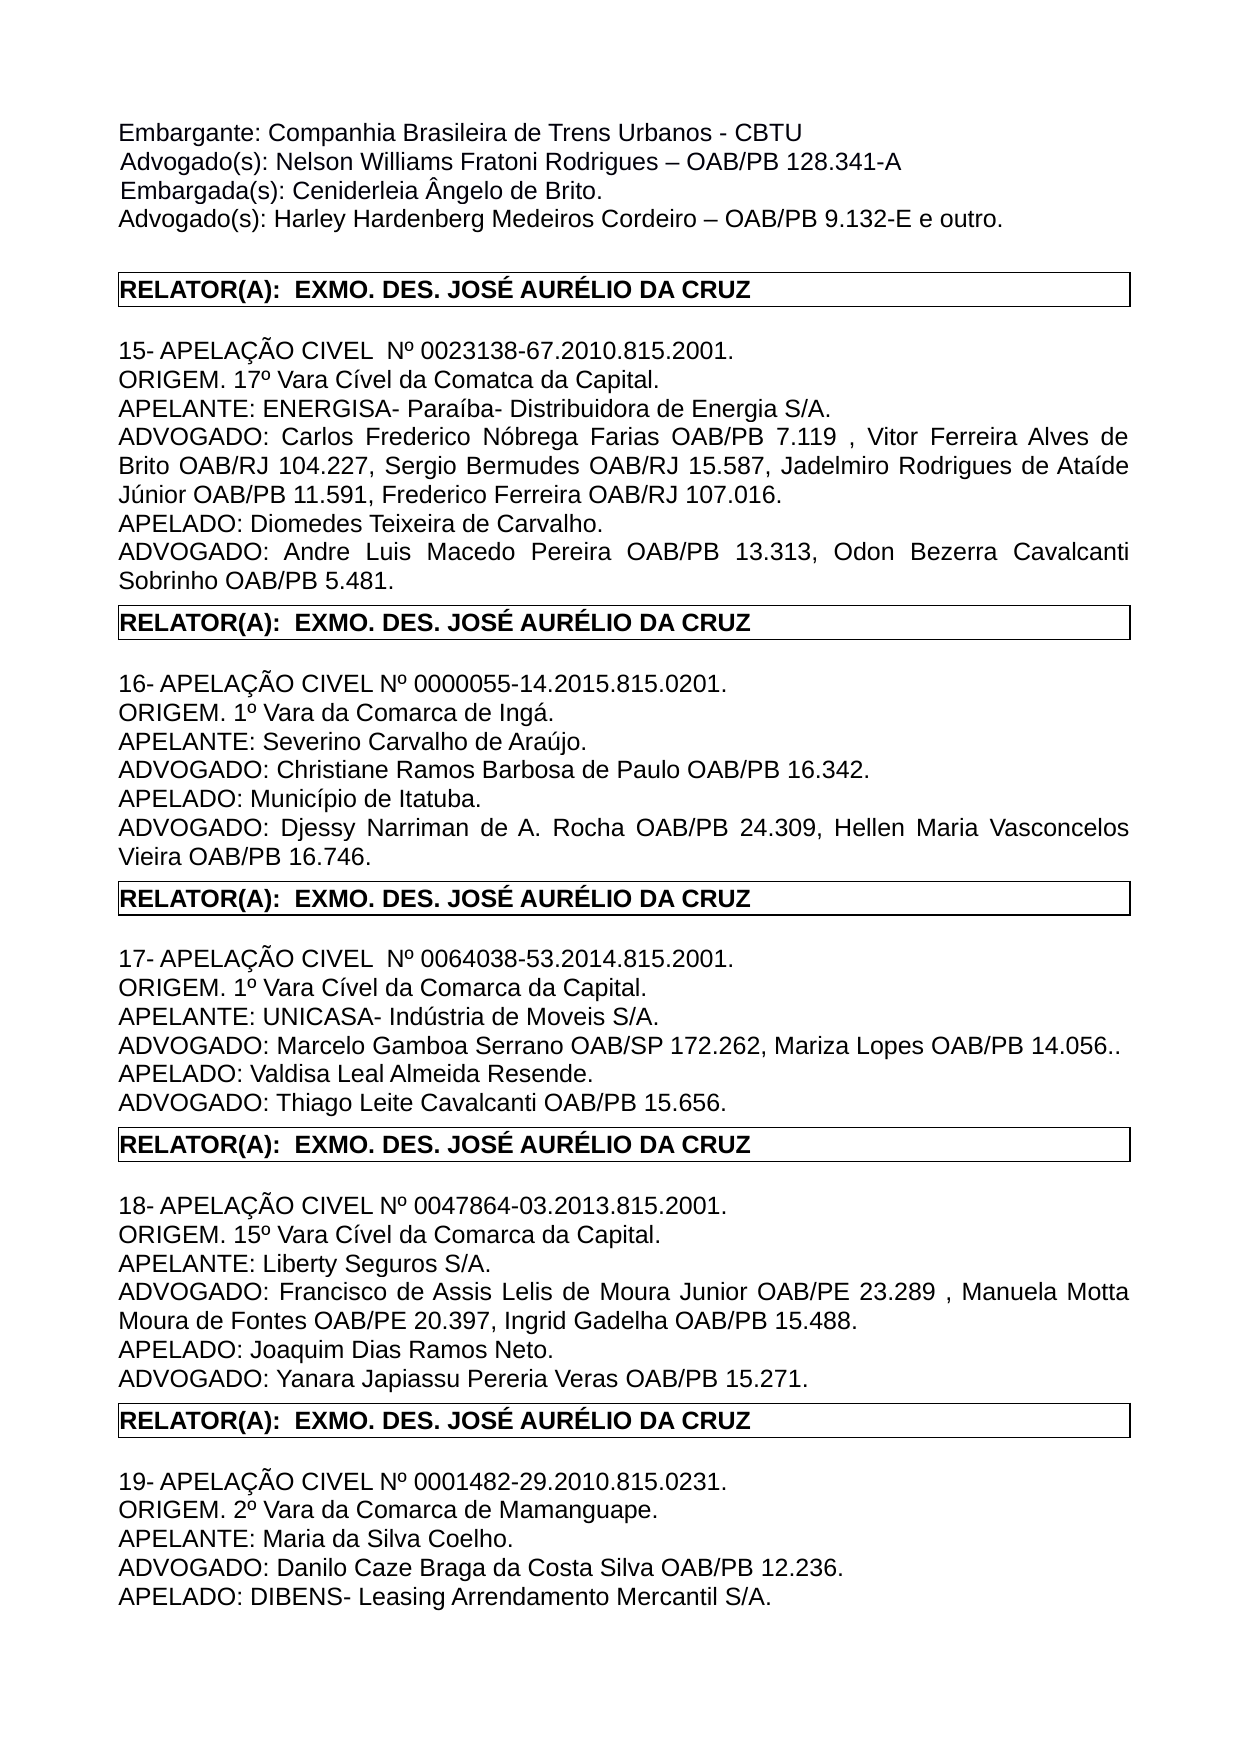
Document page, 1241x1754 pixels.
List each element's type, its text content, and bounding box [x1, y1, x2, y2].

text RELATOR(A): EXMO. DES. JOSÉ AURÉLIO DA CRUZ [119, 882, 1129, 914]
text ADVOGADO: Danilo Caze Braga da Costa Silva OAB/PB 12.236. [118, 1553, 1131, 1581]
text ADVOGADO: Marcelo Gamboa Serrano OAB/SP 172.262, Mariza Lopes OAB/PB 14.056.. [118, 1031, 1131, 1059]
text 17- APELAÇÃO CIVEL Nº 0064038-53.2014.815.2001. [118, 944, 1131, 973]
text Advogado(s): Nelson Williams Fratoni Rodrigues – OAB/PB 128.341-A [118, 147, 1122, 176]
text 16- APELAÇÃO CIVEL Nº 0000055-14.2015.815.0201. [118, 669, 1131, 698]
text ADVOGADO: Christiane Ramos Barbosa de Paulo OAB/PB 16.342. [118, 755, 1131, 784]
text ADVOGADO: Djessy Narriman de A. Rocha OAB/PB 24.309, Hellen Maria Vasconcelos Vieira OAB/PB 16.746. [118, 813, 1131, 870]
text RELATOR(A): EXMO. DES. JOSÉ AURÉLIO DA CRUZ [119, 606, 1129, 639]
text ADVOGADO: Carlos Frederico Nóbrega Farias OAB/PB 7.119 , Vitor Ferreira Alves de Brito OAB/RJ 104.227, Sergio Bermudes OAB/RJ 15.587, Jadelmiro Rodrigues de Ataíde Júnior OAB/PB 11.591, Frederico Ferreira OAB/RJ 107.016. [118, 422, 1131, 508]
text Embargada(s): Ceniderleia Ângelo de Brito. [118, 176, 1122, 204]
text ADVOGADO: Andre Luis Macedo Pereira OAB/PB 13.313, Odon Bezerra Cavalcanti Sobrinho OAB/PB 5.481. [118, 537, 1131, 595]
text 18- APELAÇÃO CIVEL Nº 0047864-03.2013.815.2001. [118, 1191, 1131, 1220]
text 15- APELAÇÃO CIVEL Nº 0023138-67.2010.815.2001. [118, 336, 1131, 365]
text ORIGEM. 1º Vara Cível da Comarca da Capital. [118, 973, 1131, 1002]
text ADVOGADO: Francisco de Assis Lelis de Moura Junior OAB/PE 23.289 , Manuela Motta Moura de Fontes OAB/PE 20.397, Ingrid Gadelha OAB/PB 15.488. [118, 1277, 1131, 1335]
text RELATOR(A): EXMO. DES. JOSÉ AURÉLIO DA CRUZ [119, 1404, 1129, 1437]
text ORIGEM. 1º Vara da Comarca de Ingá. [118, 698, 1131, 726]
text APELANTE: ENERGISA- Paraíba- Distribuidora de Energia S/A. [118, 393, 1131, 422]
text 19- APELAÇÃO CIVEL Nº 0001482-29.2010.815.0231. [118, 1466, 1131, 1495]
text ORIGEM. 17º Vara Cível da Comatca da Capital. [118, 365, 1131, 393]
text RELATOR(A): EXMO. DES. JOSÉ AURÉLIO DA CRUZ [119, 273, 1129, 306]
text APELADO: Valdisa Leal Almeida Resende. [118, 1059, 1131, 1088]
text APELANTE: Maria da Silva Coelho. [118, 1524, 1131, 1553]
text ADVOGADO: Thiago Leite Cavalcanti OAB/PB 15.656. [118, 1088, 1131, 1117]
text APELADO: Município de Itatuba. [118, 784, 1131, 813]
text APELANTE: Liberty Seguros S/A. [118, 1248, 1131, 1277]
text APELADO: DIBENS- Leasing Arrendamento Mercantil S/A. [118, 1581, 1131, 1610]
text ORIGEM. 2º Vara da Comarca de Mamanguape. [118, 1495, 1131, 1524]
text Advogado(s): Harley Hardenberg Medeiros Cordeiro – OAB/PB 9.132-E e outro. [118, 204, 1122, 233]
text APELADO: Diomedes Teixeira de Carvalho. [118, 508, 1131, 537]
text RELATOR(A): EXMO. DES. JOSÉ AURÉLIO DA CRUZ [119, 1128, 1129, 1161]
text Embargante: Companhia Brasileira de Trens Urbanos - CBTU [118, 118, 1122, 147]
text APELANTE: Severino Carvalho de Araújo. [118, 726, 1131, 755]
text APELANTE: UNICASA- Indústria de Moveis S/A. [118, 1002, 1131, 1031]
text ADVOGADO: Yanara Japiassu Pereria Veras OAB/PB 15.271. [118, 1363, 1131, 1392]
text APELADO: Joaquim Dias Ramos Neto. [118, 1335, 1131, 1363]
text ORIGEM. 15º Vara Cível da Comarca da Capital. [118, 1220, 1131, 1248]
